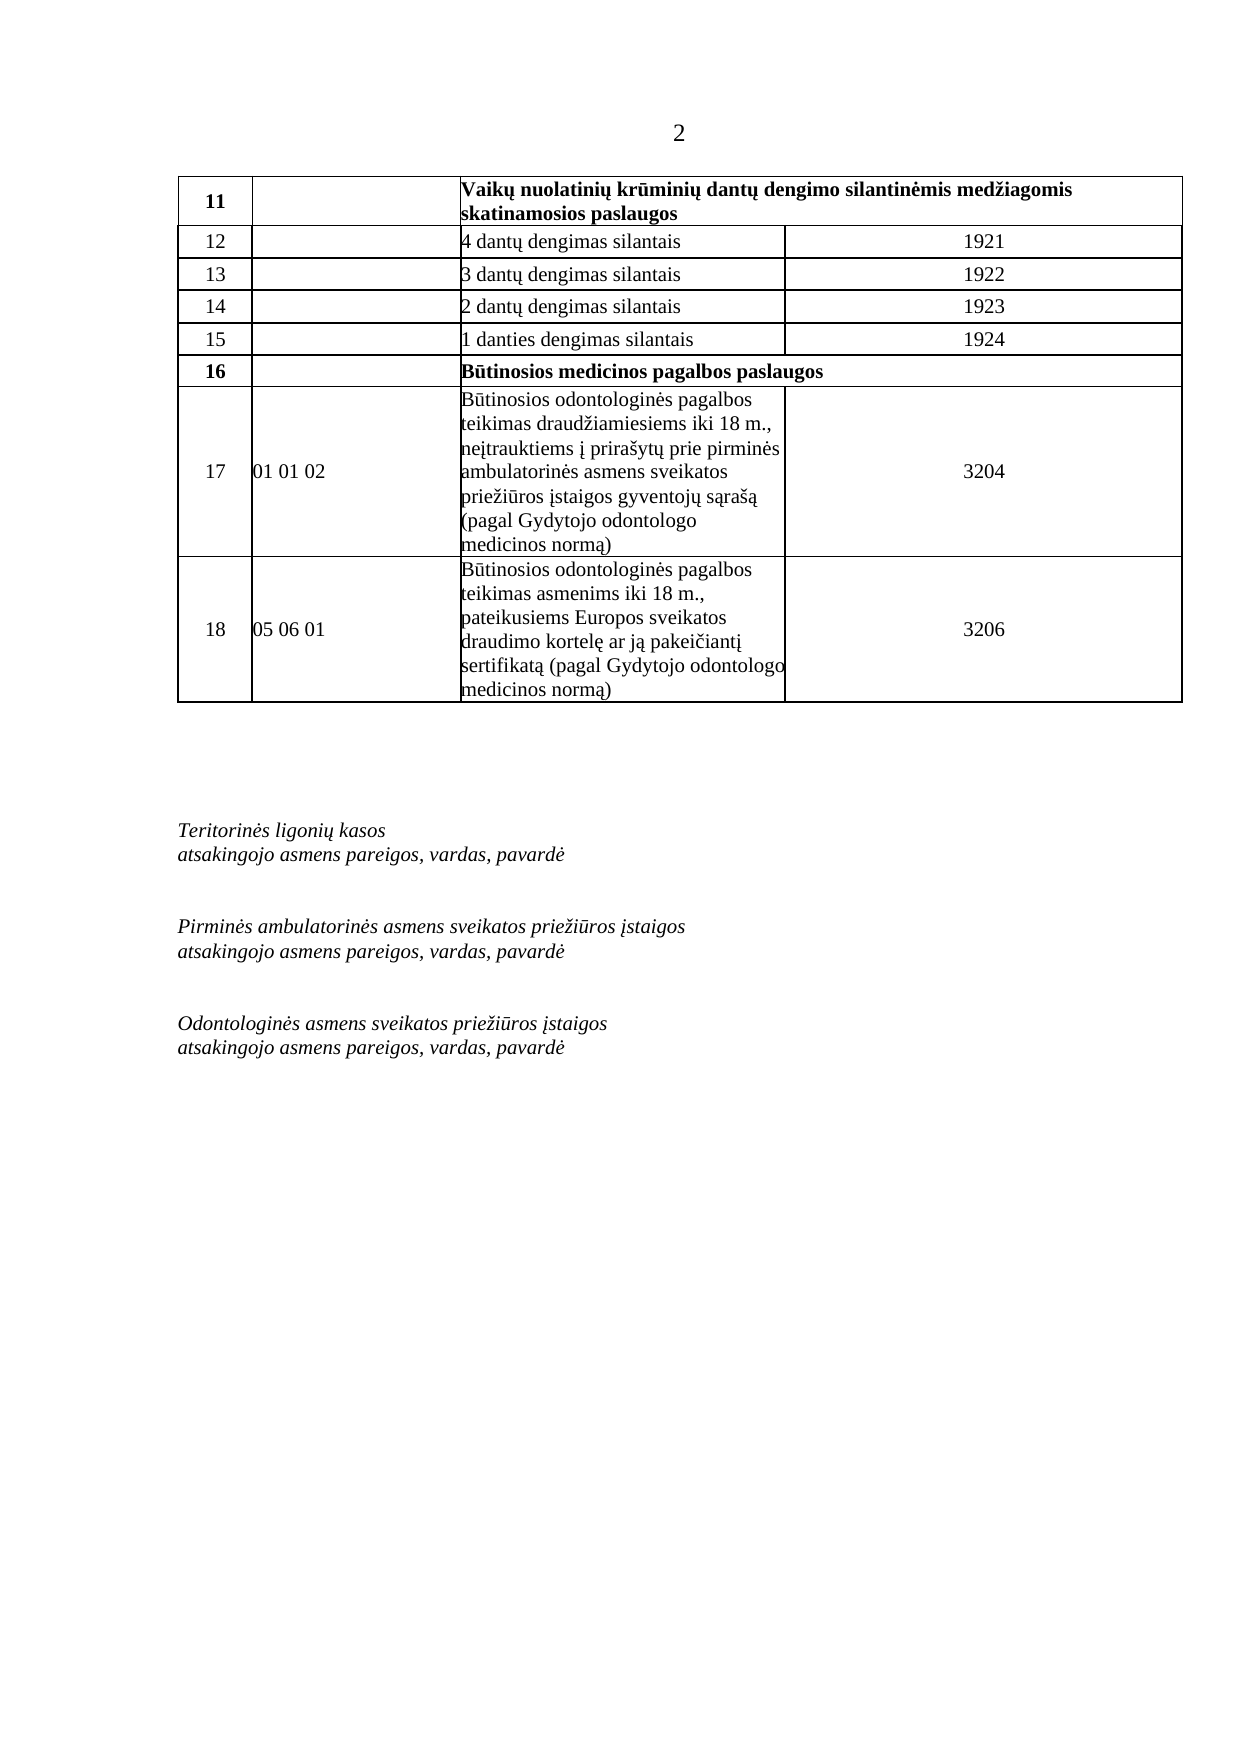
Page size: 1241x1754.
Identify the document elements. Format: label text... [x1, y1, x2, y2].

table_cell [253, 259, 460, 289]
table_cell Vaikų nuolatinių krūminių dantų dengimo silantinėmis medžiagomis skatinamosios paslaugos [461, 177, 1182, 225]
table_cell 1923 [786, 291, 1181, 322]
text Odontologinės asmens sveikatos priežiūros įstaigos [177, 1011, 1181, 1035]
table_cell 2 dantų dengimas silantais [462, 291, 784, 322]
table_cell 1922 [786, 259, 1181, 289]
table_cell 01 01 02 [253, 387, 460, 556]
table_cell Būtinosios medicinos pagalbos paslaugos [462, 356, 1181, 386]
table_cell Būtinosios odontologinės pagalbos teikimas draudžiamiesiems iki 18 m., neįtrauktiems į prirašytų prie pirminės ambulatorinės asmens sveikatos priežiūros įstaigos gyventojų sąrašą (pagal Gydytojo odontologo medicinos normą) [462, 387, 784, 556]
table_cell [253, 356, 460, 386]
table_cell 05 06 01 [253, 557, 460, 701]
text Pirminės ambulatorinės asmens sveikatos priežiūros įstaigos [177, 914, 1181, 938]
table_cell 14 [179, 291, 251, 322]
table_cell 3 dantų dengimas silantais [462, 259, 784, 289]
table_cell [253, 226, 460, 257]
text Teritorinės ligonių kasos [177, 818, 1181, 842]
text atsakingojo asmens pareigos, vardas, pavardė [177, 842, 1181, 866]
table_cell Būtinosios odontologinės pagalbos teikimas asmenims iki 18 m., pateikusiems Europos sveikatos draudimo kortelę ar ją pakeičiantį sertifikatą (pagal Gydytojo odontologo medicinos normą) [462, 557, 784, 701]
table_cell 3206 [786, 557, 1181, 701]
text atsakingojo asmens pareigos, vardas, pavardė [177, 1035, 1181, 1059]
table_cell 12 [179, 226, 251, 257]
table_cell 17 [179, 387, 251, 556]
table_cell 1924 [786, 324, 1181, 354]
table_cell 13 [179, 259, 251, 289]
table_cell 1 danties dengimas silantais [462, 324, 784, 354]
table_cell 11 [179, 177, 252, 225]
table_cell [253, 177, 460, 225]
table_cell 18 [179, 557, 251, 701]
text atsakingojo asmens pareigos, vardas, pavardė [177, 938, 1181, 963]
table_cell 4 dantų dengimas silantais [462, 226, 784, 257]
table_cell 16 [179, 356, 251, 386]
table_cell [253, 324, 460, 354]
table_cell [253, 291, 460, 322]
table_cell 15 [179, 324, 251, 354]
table_cell 1921 [786, 226, 1181, 257]
table_cell 3204 [786, 387, 1181, 556]
